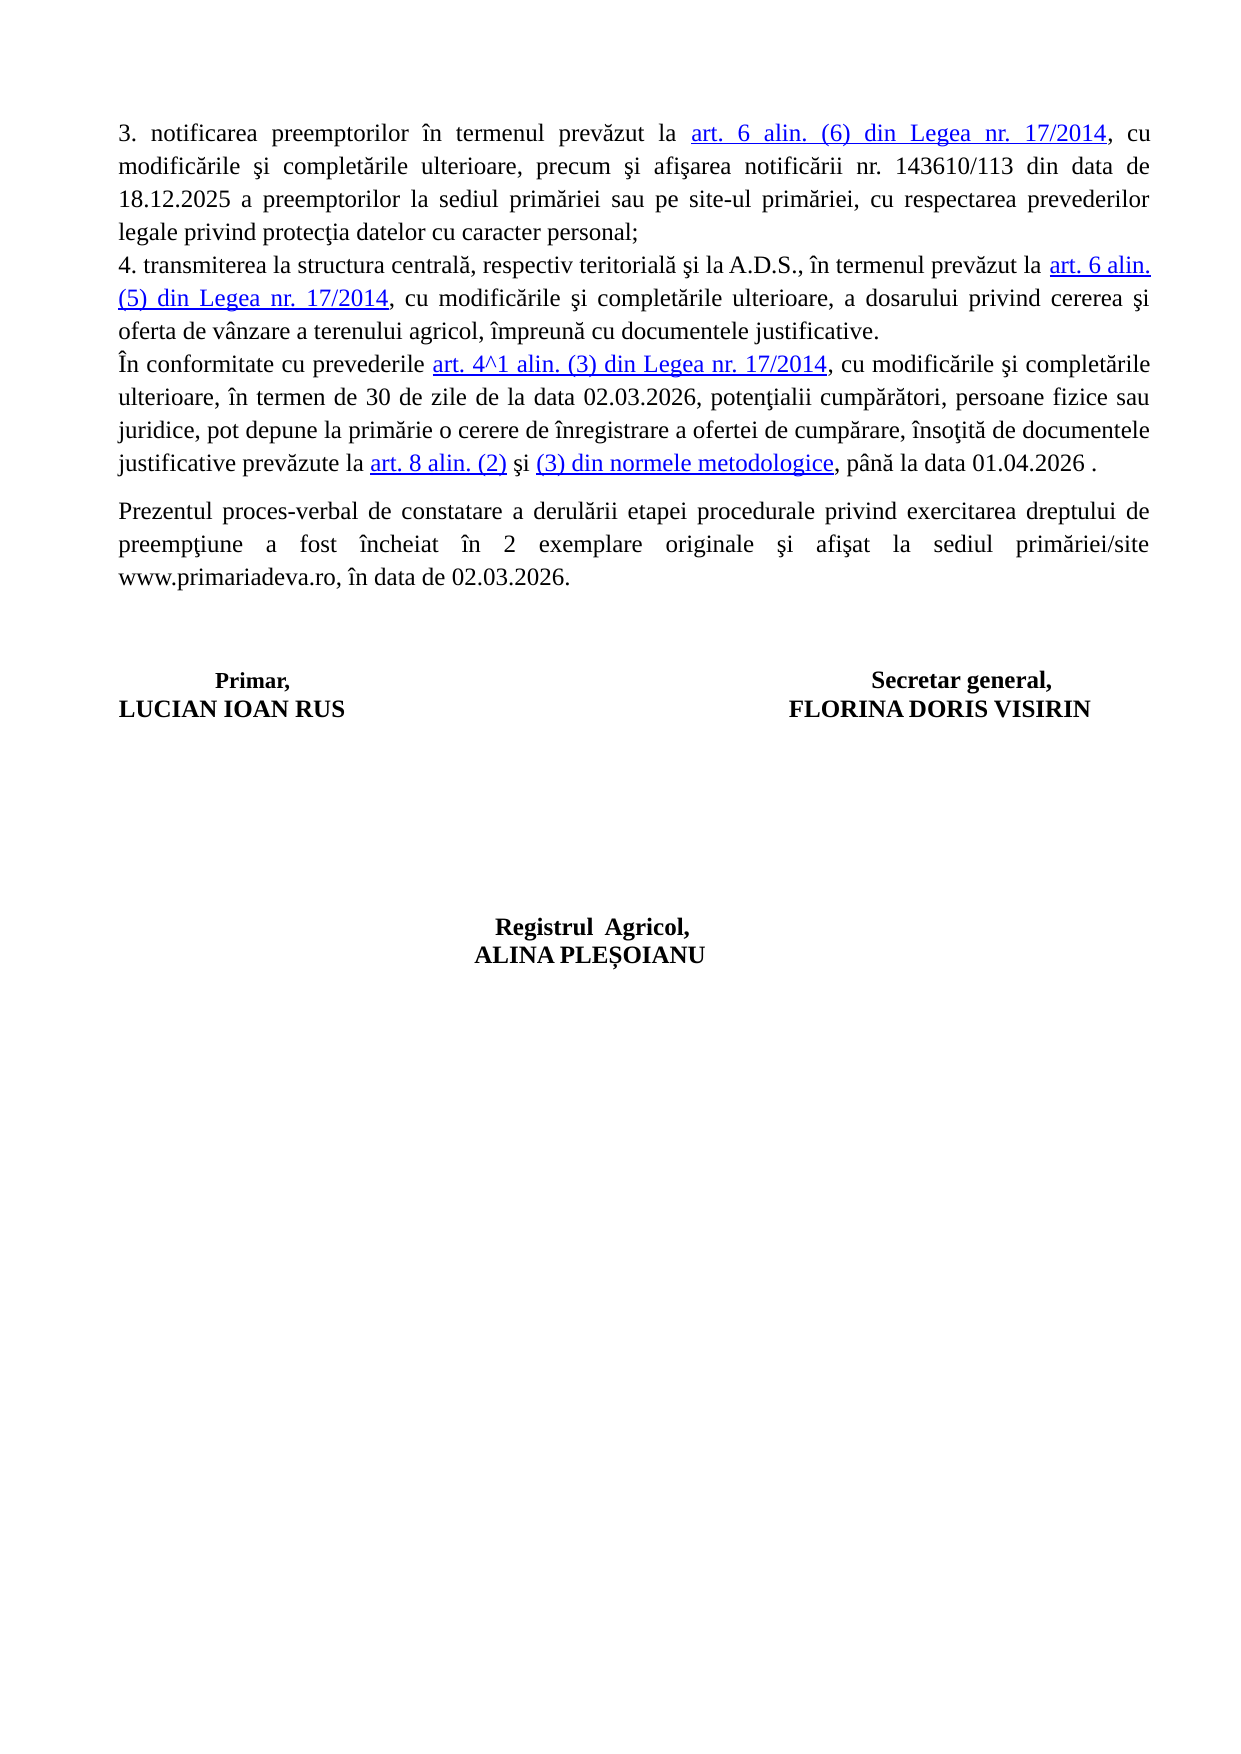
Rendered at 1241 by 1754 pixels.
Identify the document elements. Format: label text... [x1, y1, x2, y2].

text ALINA PLEȘOIANU [118, 940, 1151, 969]
text Primar, Secretar general, LUCIAN IOAN RUS FLORINA DORIS VISIRIN [118, 665, 1092, 723]
text În conformitate cu prevederile art. 4^1 alin. (3) din Legea nr. 17/2014, cu modificările şi completările ulterioare, în termen de 30 de zile de la data 02.03.2026, potenţialii cumpărători, persoane fizice sau juridice, pot depune la primărie o cerere de înregistrare a ofertei de cumpărare, însoţită de documentele justificative prevăzute la art. 8 alin. (2) şi (3) din normele metodologice, până la data 01.04.2026 . [118, 349, 1151, 477]
text Prezentul proces-verbal de constatare a derulării etapei procedurale privind exercitarea dreptului de preempţiune a fost încheiat în 2 exemplare originale şi afişat la sediul primăriei/site www.primariadeva.ro, în data de 02.03.2026. [118, 496, 1151, 591]
text 3. notificarea preemptorilor în termenul prevăzut la art. 6 alin. (6) din Legea nr. 17/2014, cu modificările şi completările ulterioare, precum şi afişarea notificării nr. 143610/113 din data de 18.12.2025 a preemptorilor la sediul primăriei sau pe site-ul primăriei, cu respectarea prevederilor legale privind protecţia datelor cu caracter personal; [118, 118, 1151, 246]
text 4. transmiterea la structura centrală, respectiv teritorială şi la A.D.S., în termenul prevăzut la art. 6 alin. (5) din Legea nr. 17/2014, cu modificările şi completările ulterioare, a dosarului privind cererea şi oferta de vânzare a terenului agricol, împreună cu documentele justificative. [118, 250, 1151, 345]
text Registrul Agricol, [118, 912, 1151, 940]
